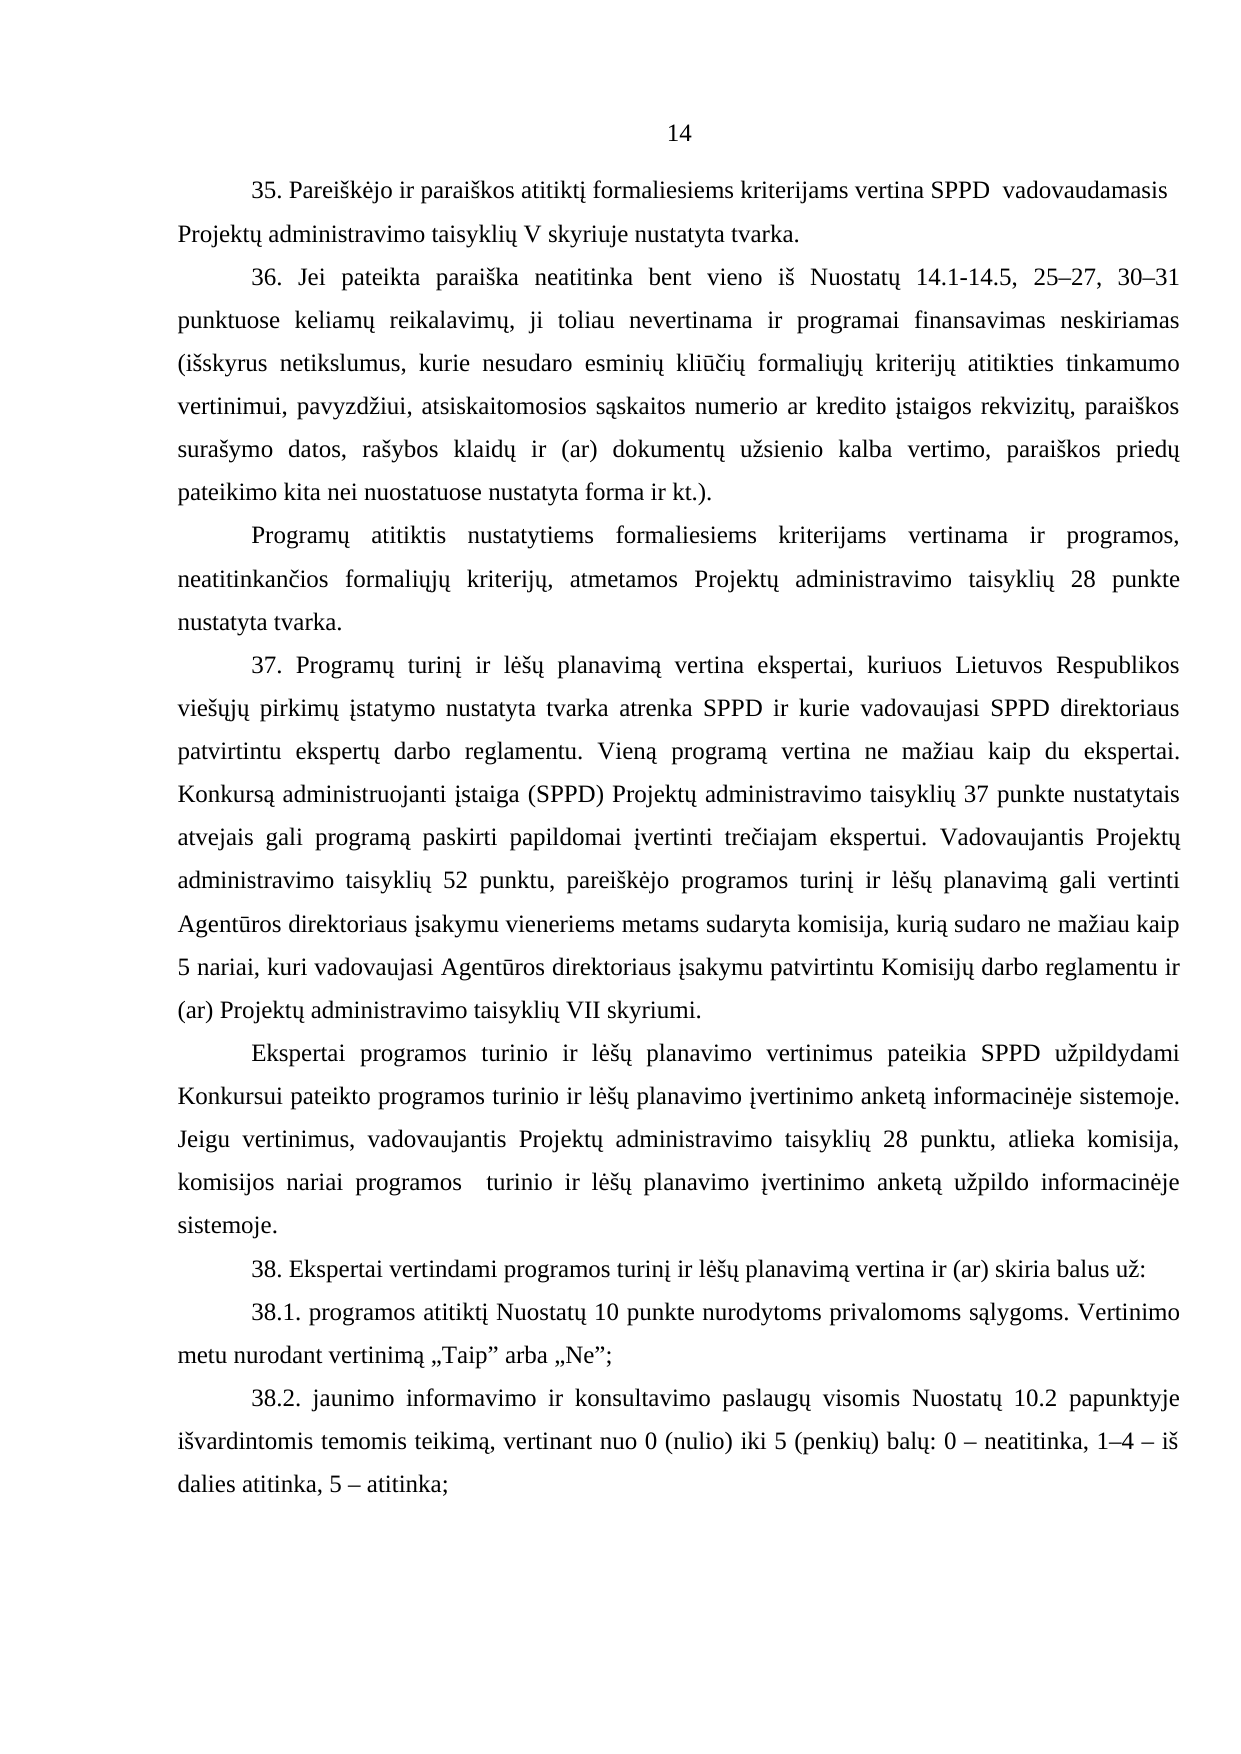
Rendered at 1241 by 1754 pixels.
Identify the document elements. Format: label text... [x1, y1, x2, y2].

text 38.2. jaunimo informavimo ir konsultavimo paslaugų visomis Nuostatų 10.2 papunktyje išvardintomis temomis teikimą, vertinant nuo 0 (nulio) iki 5 (penkių) balų: 0 – neatitinka, 1–4 – iš dalies atitinka, 5 – atitinka; [177, 1383, 1181, 1498]
text 35. Pareiškėjo ir paraiškos atitiktį formaliesiems kriterijams vertina SPPD vadovaudamasis Projektų administravimo taisyklių V skyriuje nustatyta tvarka. [177, 176, 1181, 247]
text 38.1. programos atitiktį Nuostatų 10 punkte nurodytoms privalomoms sąlygoms. Vertinimo metu nurodant vertinimą „Taip” arba „Ne”; [177, 1297, 1181, 1369]
text Ekspertai programos turinio ir lėšų planavimo vertinimus pateikia SPPD užpildydami Konkursui pateikto programos turinio ir lėšų planavimo įvertinimo anketą informacinėje sistemoje. Jeigu vertinimus, vadovaujantis Projektų administravimo taisyklių 28 punktu, atlieka komisija, komisijos nariai programos turinio ir lėšų planavimo įvertinimo anketą užpildo informacinėje sistemoje. [177, 1038, 1181, 1239]
text 37. Programų turinį ir lėšų planavimą vertina ekspertai, kuriuos Lietuvos Respublikos viešųjų pirkimų įstatymo nustatyta tvarka atrenka SPPD ir kurie vadovaujasi SPPD direktoriaus patvirtintu ekspertų darbo reglamentu. Vieną programą vertina ne mažiau kaip du ekspertai. Konkursą administruojanti įstaiga (SPPD) Projektų administravimo taisyklių 37 punkte nustatytais atvejais gali programą paskirti papildomai įvertinti trečiajam ekspertui. Vadovaujantis Projektų administravimo taisyklių 52 punktu, pareiškėjo programos turinį ir lėšų planavimą gali vertinti Agentūros direktoriaus įsakymu vieneriems metams sudaryta komisija, kurią sudaro ne mažiau kaip 5 nariai, kuri vadovaujasi Agentūros direktoriaus įsakymu patvirtintu Komisijų darbo reglamentu ir (ar) Projektų administravimo taisyklių VII skyriumi. [177, 650, 1181, 1024]
text 36. Jei pateikta paraiška neatitinka bent vieno iš Nuostatų 14.1-14.5, 25–27, 30–31 punktuose keliamų reikalavimų, ji toliau nevertinama ir programai finansavimas neskiriamas (išskyrus netikslumus, kurie nesudaro esminių kliūčių formaliųjų kriterijų atitikties tinkamumo vertinimui, pavyzdžiui, atsiskaitomosios sąskaitos numerio ar kredito įstaigos rekvizitų, paraiškos surašymo datos, rašybos klaidų ir (ar) dokumentų užsienio kalba vertimo, paraiškos priedų pateikimo kita nei nuostatuose nustatyta forma ir kt.). [177, 262, 1181, 506]
text 38. Ekspertai vertindami programos turinį ir lėšų planavimą vertina ir (ar) skiria balus už: [177, 1254, 1181, 1282]
text Programų atitiktis nustatytiems formaliesiems kriterijams vertinama ir programos, neatitinkančios formaliųjų kriterijų, atmetamos Projektų administravimo taisyklių 28 punkte nustatyta tvarka. [177, 521, 1181, 636]
